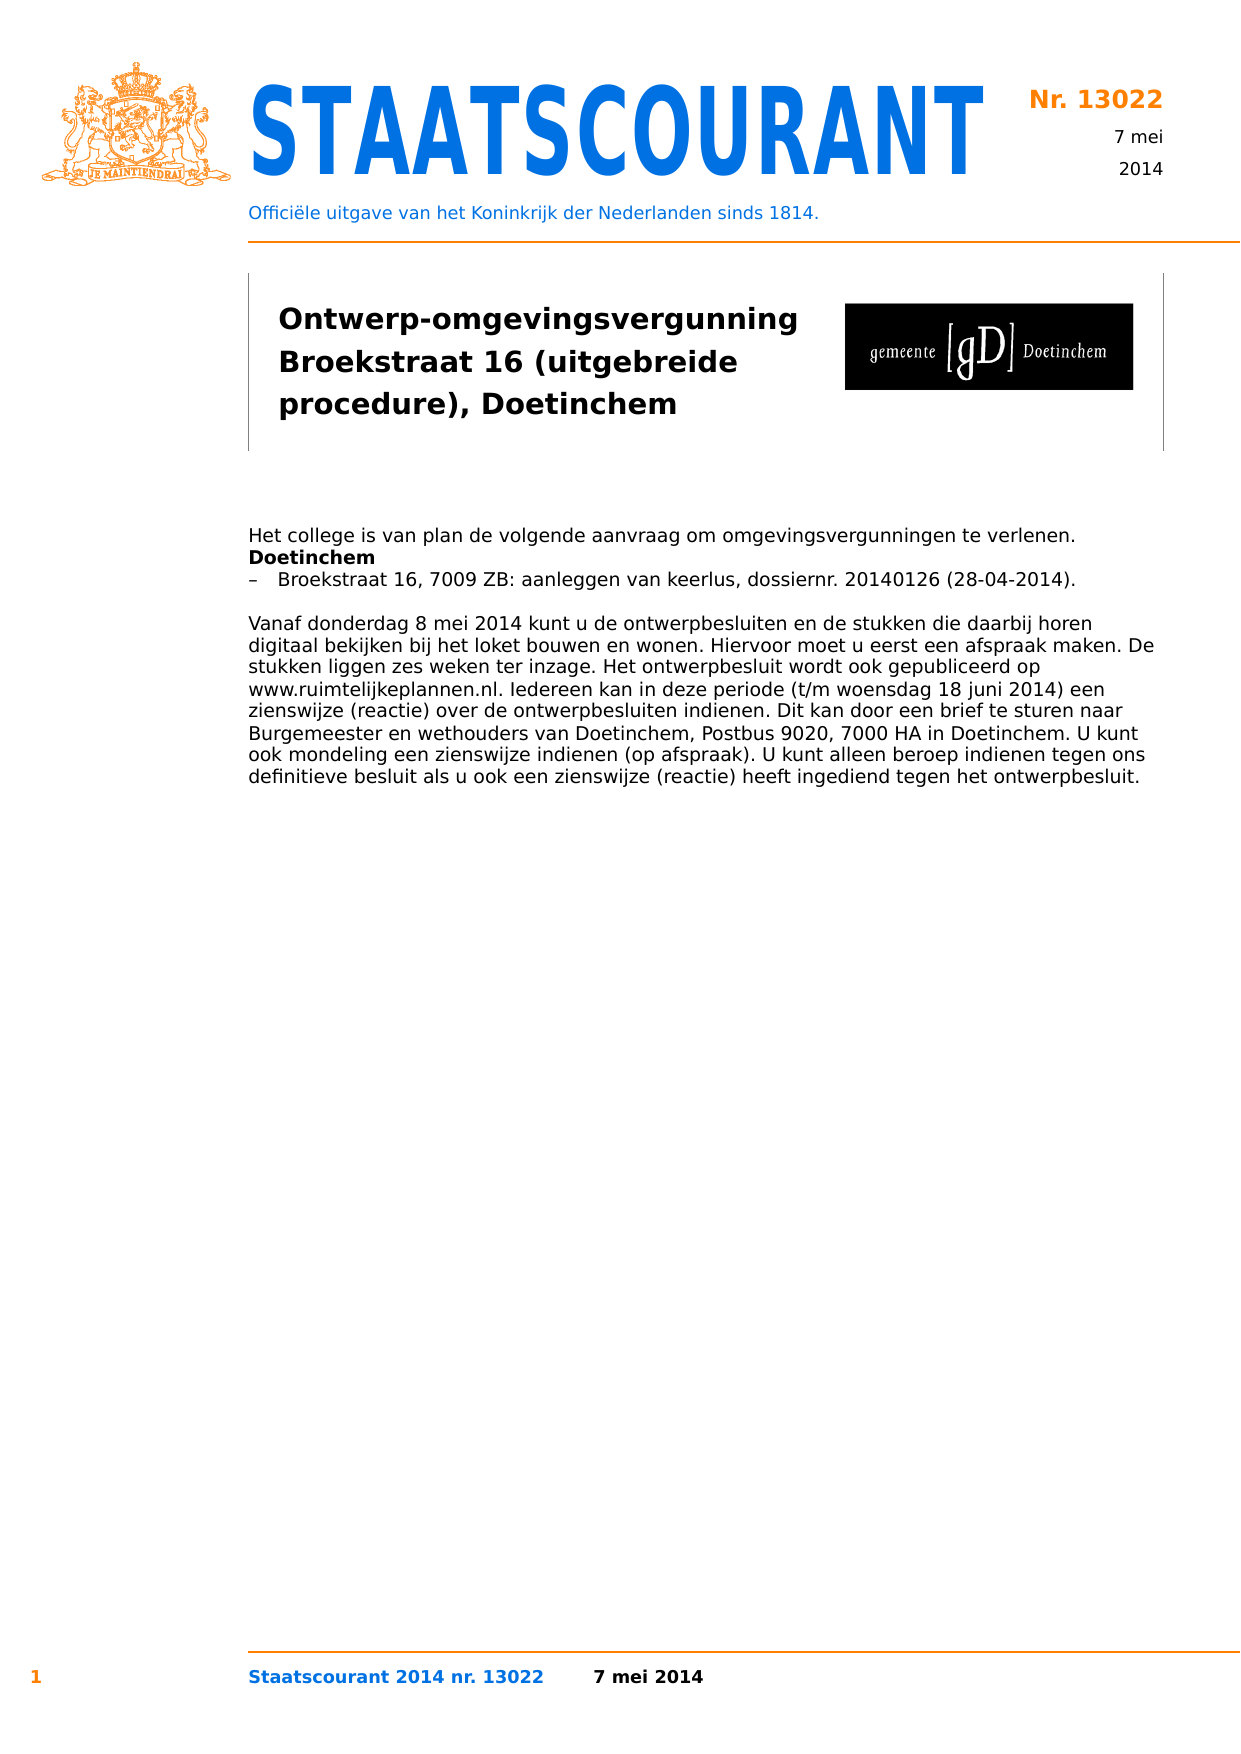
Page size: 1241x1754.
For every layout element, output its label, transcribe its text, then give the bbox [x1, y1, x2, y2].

text Het college is van plan de volgende aanvraag om omgevingsvergunningen te verlenen. [248, 525, 1163, 547]
text Vanaf donderdag 8 mei 2014 kunt u de ontwerpbesluiten en de stukken die daarbij horen digitaal bekijken bij het loket bouwen en wonen. Hiervoor moet u eerst een afspraak maken. De stukken liggen zes weken ter inzage. Het ontwerpbesluit wordt ook gepubliceerd op www.ruimtelijkeplannen.nl. Iedereen kan in deze periode (t/m woensdag 18 juni 2014) een zienswijze (reactie) over de ontwerpbesluiten indienen. Dit kan door een brief te sturen naar Burgemeester en wethouders van Doetinchem, Postbus 9020, 7000 HA in Doetinchem. U kunt ook mondeling een zienswijze indienen (op afspraak). U kunt alleen beroep indienen tegen ons definitieve besluit als u ook een zienswijze (reactie) heeft ingediend tegen het ontwerpbesluit. [248, 612, 1163, 788]
table_cell 7 mei [998, 121, 1240, 153]
table_header Nr. 13022 [998, 62, 1240, 121]
table_header STAATSCOURANT [248, 62, 998, 203]
picture [844, 302, 1134, 391]
subtitle Ontwerp-omgevingsvergunning Broekstraat 16 (uitgebreide procedure), Doetinchem [249, 273, 1163, 451]
table_header [25, 62, 248, 241]
table_cell Officiële uitgave van het Koninkrijk der Nederlanden sinds 1814. [248, 203, 1240, 241]
picture [41, 62, 231, 186]
text – Broekstraat 16, 7009 ZB: aanleggen van keerlus, dossiernr. 20140126 (28-04-2014). [248, 569, 1163, 591]
text Doetinchem [248, 547, 1163, 569]
table_cell 2014 [998, 153, 1240, 203]
